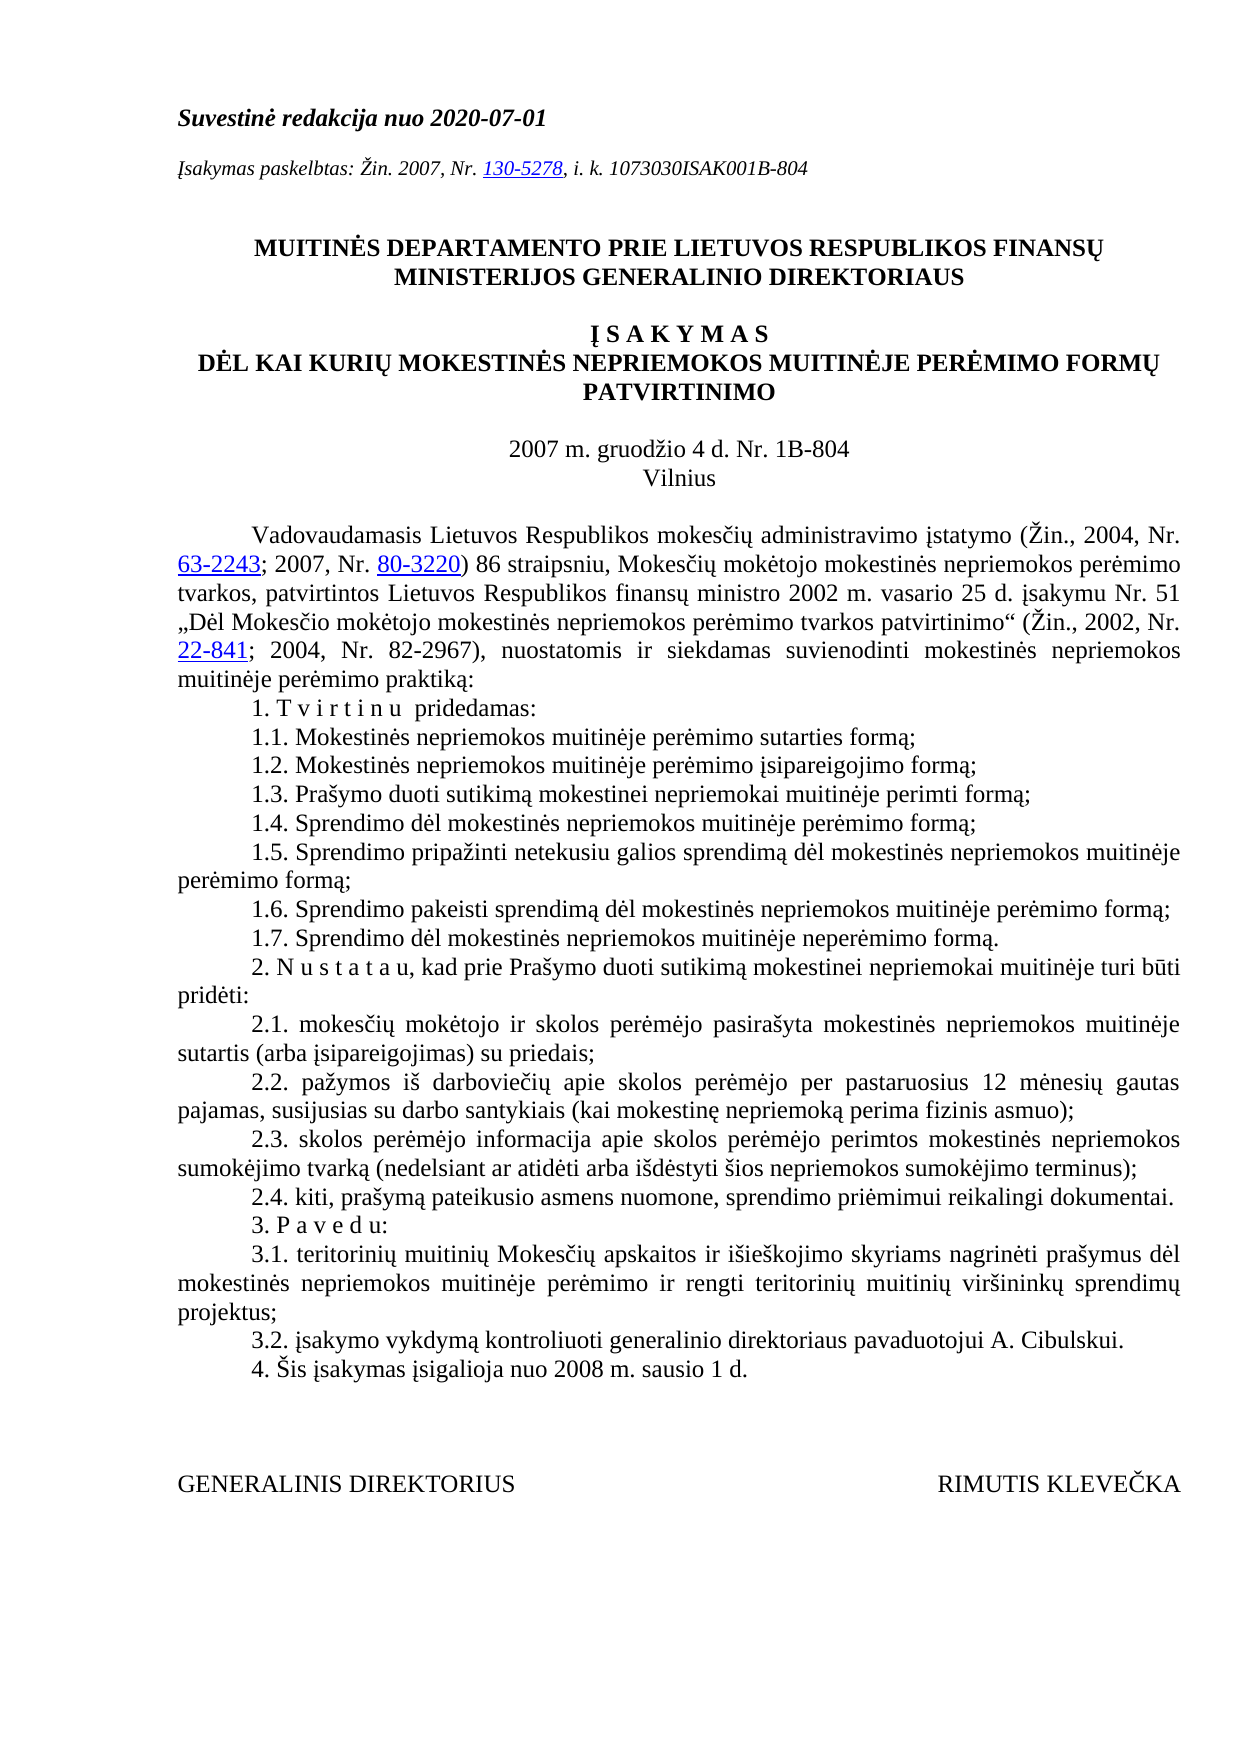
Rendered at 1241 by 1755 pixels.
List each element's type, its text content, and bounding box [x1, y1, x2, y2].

text DĖL KAI KURIŲ MOKESTINĖS NEPRIEMOKOS MUITINĖJE PERĖMIMO FORMŲ PATVIRTINIMO [177, 348, 1181, 406]
text 2.2. pažymos iš darboviečių apie skolos perėmėjo per pastaruosius 12 mėnesių gautas pajamas, susijusias su darbo santykiais (kai mokestinę nepriemoką perima fizinis asmuo); [177, 1067, 1181, 1124]
text MUITINĖS DEPARTAMENTO PRIE LIETUVOS RESPUBLIKOS FINANSŲ MINISTERIJOS GENERALINIO DIREKTORIAUS [177, 233, 1181, 291]
text 2. Nustatau, kad prie Prašymo duoti sutikimą mokestinei nepriemokai muitinėje turi būti pridėti: [177, 952, 1181, 1009]
text 1.5. Sprendimo pripažinti netekusiu galios sprendimą dėl mokestinės nepriemokos muitinėje perėmimo formą; [177, 837, 1181, 894]
text 1.6. Sprendimo pakeisti sprendimą dėl mokestinės nepriemokos muitinėje perėmimo formą; [177, 894, 1181, 923]
text Įsakymas paskelbtas: Žin. 2007, Nr. 130-5278, i. k. 1073030ISAK001B-804 [177, 156, 1181, 180]
text 1. Tvirtinu pridedamas: [177, 693, 1181, 722]
text 1.2. Mokestinės nepriemokos muitinėje perėmimo įsipareigojimo formą; [177, 751, 1181, 779]
text 4. Šis įsakymas įsigalioja nuo 2008 m. sausio 1 d. [177, 1354, 1181, 1383]
text Į S A K Y M A S [177, 319, 1181, 348]
text Vilnius [177, 463, 1181, 492]
text GENERALINIS DIREKTORIUS RIMUTIS KLEVEČKA [177, 1469, 1181, 1498]
text 2007 m. gruodžio 4 d. Nr. 1B-804 [177, 434, 1181, 463]
text 1.3. Prašymo duoti sutikimą mokestinei nepriemokai muitinėje perimti formą; [177, 779, 1181, 808]
text Suvestinė redakcija nuo 2020-07-01 [177, 103, 1181, 132]
text 2.4. kiti, prašymą pateikusio asmens nuomone, sprendimo priėmimui reikalingi dokumentai. [177, 1182, 1181, 1211]
text 2.1. mokesčių mokėtojo ir skolos perėmėjo pasirašyta mokestinės nepriemokos muitinėje sutartis (arba įsipareigojimas) su priedais; [177, 1009, 1181, 1067]
text 1.4. Sprendimo dėl mokestinės nepriemokos muitinėje perėmimo formą; [177, 808, 1181, 837]
text 3.2. įsakymo vykdymą kontroliuoti generalinio direktoriaus pavaduotojui A. Cibulskui. [177, 1326, 1181, 1354]
text 3. Pavedu: [177, 1211, 1181, 1239]
text 1.1. Mokestinės nepriemokos muitinėje perėmimo sutarties formą; [177, 722, 1181, 751]
text Vadovaudamasis Lietuvos Respublikos mokesčių administravimo įstatymo (Žin., 2004, Nr. 63-2243; 2007, Nr. 80-3220) 86 straipsniu, Mokesčių mokėtojo mokestinės nepriemokos perėmimo tvarkos, patvirtintos Lietuvos Respublikos finansų ministro 2002 m. vasario 25 d. įsakymu Nr. 51 „Dėl Mokesčio mokėtojo mokestinės nepriemokos perėmimo tvarkos patvirtinimo“ (Žin., 2002, Nr. 22-841; 2004, Nr. 82-2967), nuostatomis ir siekdamas suvienodinti mokestinės nepriemokos muitinėje perėmimo praktiką: [177, 521, 1181, 693]
text 2.3. skolos perėmėjo informacija apie skolos perėmėjo perimtos mokestinės nepriemokos sumokėjimo tvarką (nedelsiant ar atidėti arba išdėstyti šios nepriemokos sumokėjimo terminus); [177, 1124, 1181, 1182]
text 3.1. teritorinių muitinių Mokesčių apskaitos ir išieškojimo skyriams nagrinėti prašymus dėl mokestinės nepriemokos muitinėje perėmimo ir rengti teritorinių muitinių viršininkų sprendimų projektus; [177, 1239, 1181, 1326]
text 1.7. Sprendimo dėl mokestinės nepriemokos muitinėje neperėmimo formą. [177, 923, 1181, 952]
